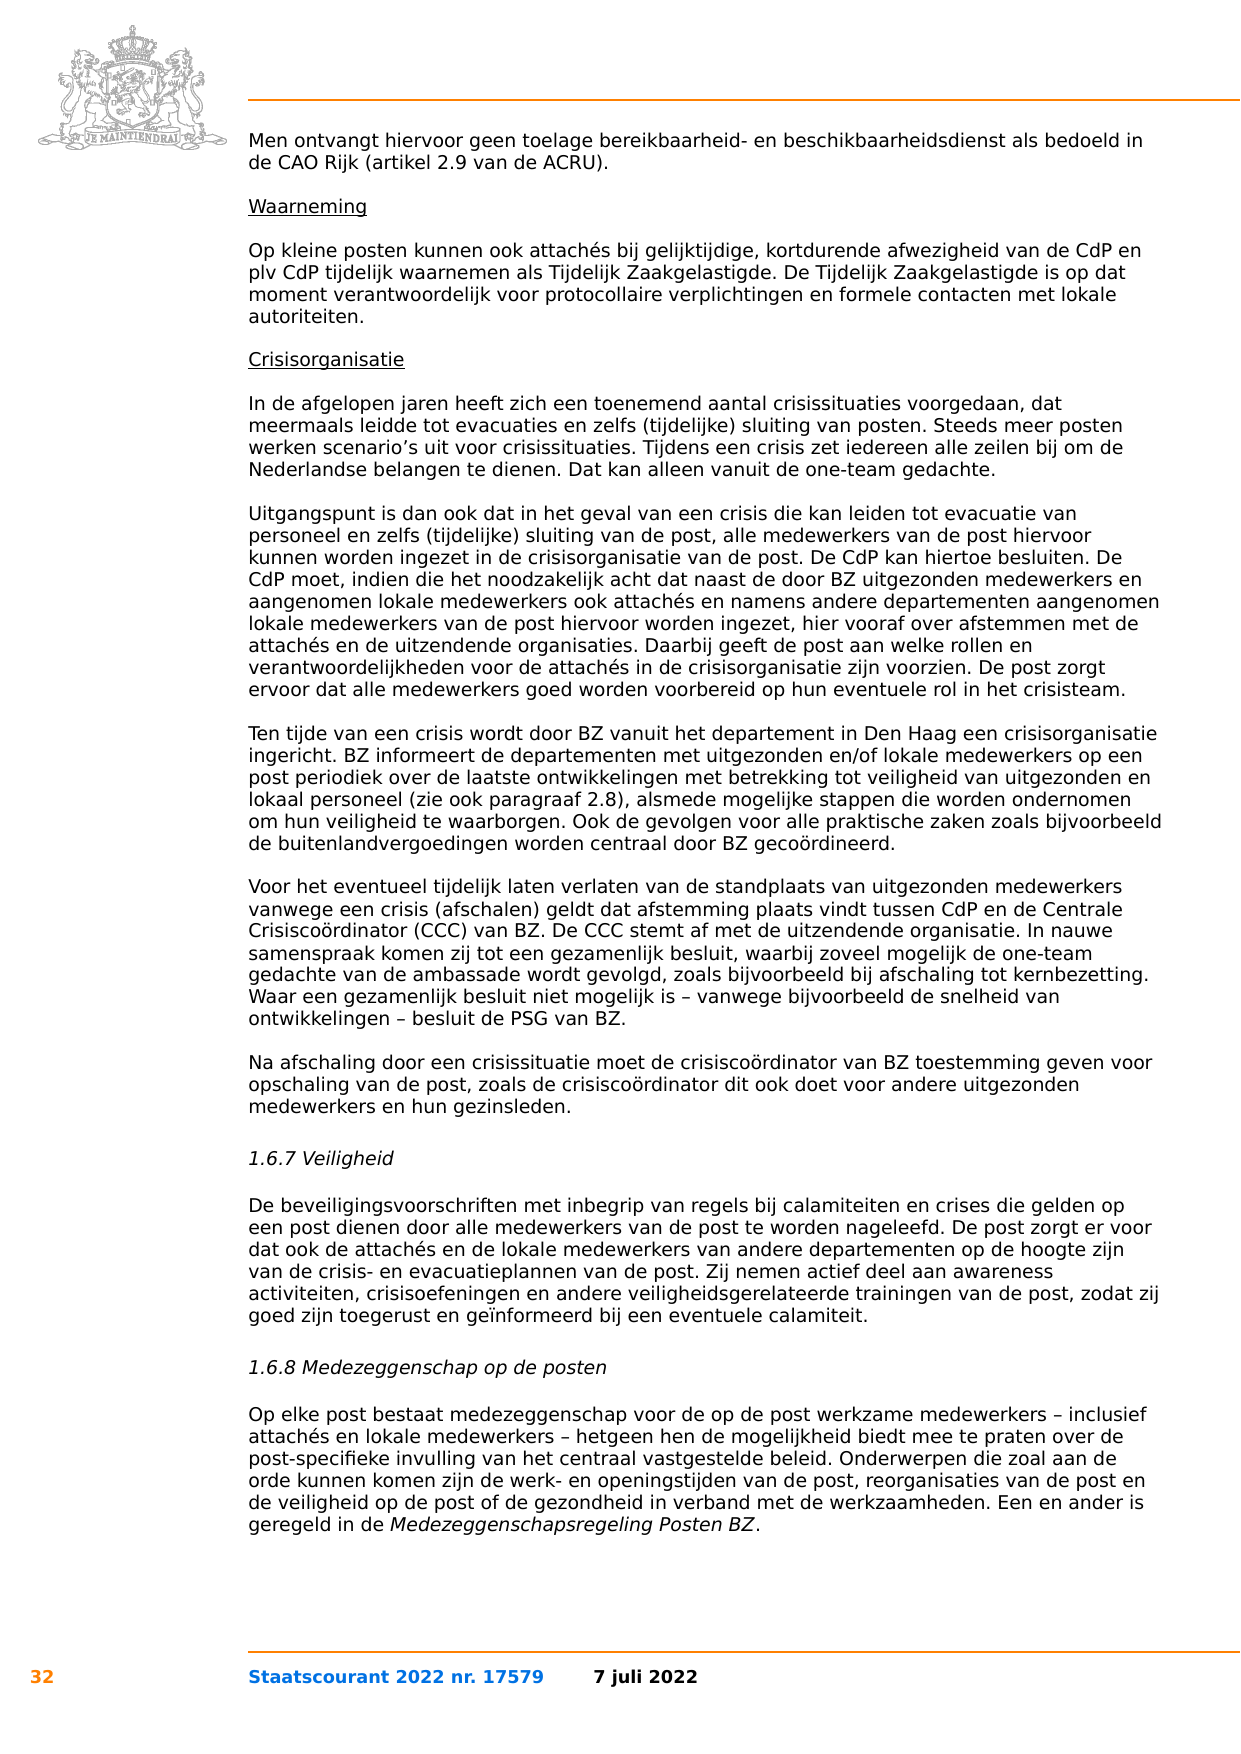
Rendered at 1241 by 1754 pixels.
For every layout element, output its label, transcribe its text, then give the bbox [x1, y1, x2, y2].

text Voor het eventueel tijdelijk laten verlaten van de standplaats van uitgezonden medewerkers vanwege een crisis (afschalen) geldt dat afstemming plaats vindt tussen CdP en de Centrale Crisiscoördinator (CCC) van BZ. De CCC stemt af met de uitzendende organisatie. In nauwe samenspraak komen zij tot een gezamenlijk besluit, waarbij zoveel mogelijk de one-team gedachte van de ambassade wordt gevolgd, zoals bijvoorbeeld bij afschaling tot kernbezetting. Waar een gezamenlijk besluit niet mogelijk is – vanwege bijvoorbeeld de snelheid van ontwikkelingen – besluit de PSG van BZ. [248, 876, 1163, 1030]
subtitle Crisisorganisatie [248, 349, 1163, 371]
text Men ontvangt hiervoor geen toelage bereikbaarheid- en beschikbaarheidsdienst als bedoeld in de CAO Rijk (artikel 2.9 van de ACRU). [248, 130, 1163, 174]
subtitle 1.6.8 Medezeggenschap op de posten [248, 1357, 1163, 1379]
subtitle 1.6.7 Veiligheid [248, 1148, 1163, 1170]
text In de afgelopen jaren heeft zich een toenemend aantal crisissituaties voorgedaan, dat meermaals leidde tot evacuaties en zelfs (tijdelijke) sluiting van posten. Steeds meer posten werken scenario’s uit voor crisissituaties. Tijdens een crisis zet iedereen alle zeilen bij om de Nederlandse belangen te dienen. Dat kan alleen vanuit de one-team gedachte. [248, 393, 1163, 481]
text Op elke post bestaat medezeggenschap voor de op de post werkzame medewerkers – inclusief attachés en lokale medewerkers – hetgeen hen de mogelijkheid biedt mee te praten over de post-specifieke invulling van het centraal vastgestelde beleid. Onderwerpen die zoal aan de orde kunnen komen zijn de werk- en openingstijden van de post, reorganisaties van de post en de veiligheid op de post of de gezondheid in verband met de werkzaamheden. Een en ander is geregeld in de Medezeggenschapsregeling Posten BZ. [248, 1404, 1163, 1536]
text Ten tijde van een crisis wordt door BZ vanuit het departement in Den Haag een crisisorganisatie ingericht. BZ informeert de departementen met uitgezonden en/of lokale medewerkers op een post periodiek over de laatste ontwikkelingen met betrekking tot veiligheid van uitgezonden en lokaal personeel (zie ook paragraaf 2.8), alsmede mogelijke stappen die worden ondernomen om hun veiligheid te waarborgen. Ook de gevolgen voor alle praktische zaken zoals bijvoorbeeld de buitenlandvergoedingen worden centraal door BZ gecoördineerd. [248, 723, 1163, 854]
picture [38, 25, 227, 150]
text De beveiligingsvoorschriften met inbegrip van regels bij calamiteiten en crises die gelden op een post dienen door alle medewerkers van de post te worden nageleefd. De post zorgt er voor dat ook de attachés en de lokale medewerkers van andere departementen op de hoogte zijn van de crisis- en evacuatieplannen van de post. Zij nemen actief deel aan awareness activiteiten, crisisoefeningen en andere veiligheidsgerelateerde trainingen van de post, zodat zij goed zijn toegerust en geïnformeerd bij een eventuele calamiteit. [248, 1195, 1163, 1327]
subtitle Waarneming [248, 196, 1163, 218]
text Uitgangspunt is dan ook dat in het geval van een crisis die kan leiden tot evacuatie van personeel en zelfs (tijdelijke) sluiting van de post, alle medewerkers van de post hiervoor kunnen worden ingezet in de crisisorganisatie van de post. De CdP kan hiertoe besluiten. De CdP moet, indien die het noodzakelijk acht dat naast de door BZ uitgezonden medewerkers en aangenomen lokale medewerkers ook attachés en namens andere departementen aangenomen lokale medewerkers van de post hiervoor worden ingezet, hier vooraf over afstemmen met de attachés en de uitzendende organisaties. Daarbij geeft de post aan welke rollen en verantwoordelijkheden voor de attachés in de crisisorganisatie zijn voorzien. De post zorgt ervoor dat alle medewerkers goed worden voorbereid op hun eventuele rol in het crisisteam. [248, 503, 1163, 701]
text Na afschaling door een crisissituatie moet de crisiscoördinator van BZ toestemming geven voor opschaling van de post, zoals de crisiscoördinator dit ook doet voor andere uitgezonden medewerkers en hun gezinsleden. [248, 1052, 1163, 1118]
text Op kleine posten kunnen ook attachés bij gelijktijdige, kortdurende afwezigheid van de CdP en plv CdP tijdelijk waarnemen als Tijdelijk Zaakgelastigde. De Tijdelijk Zaakgelastigde is op dat moment verantwoordelijk voor protocollaire verplichtingen en formele contacten met lokale autoriteiten. [248, 239, 1163, 327]
